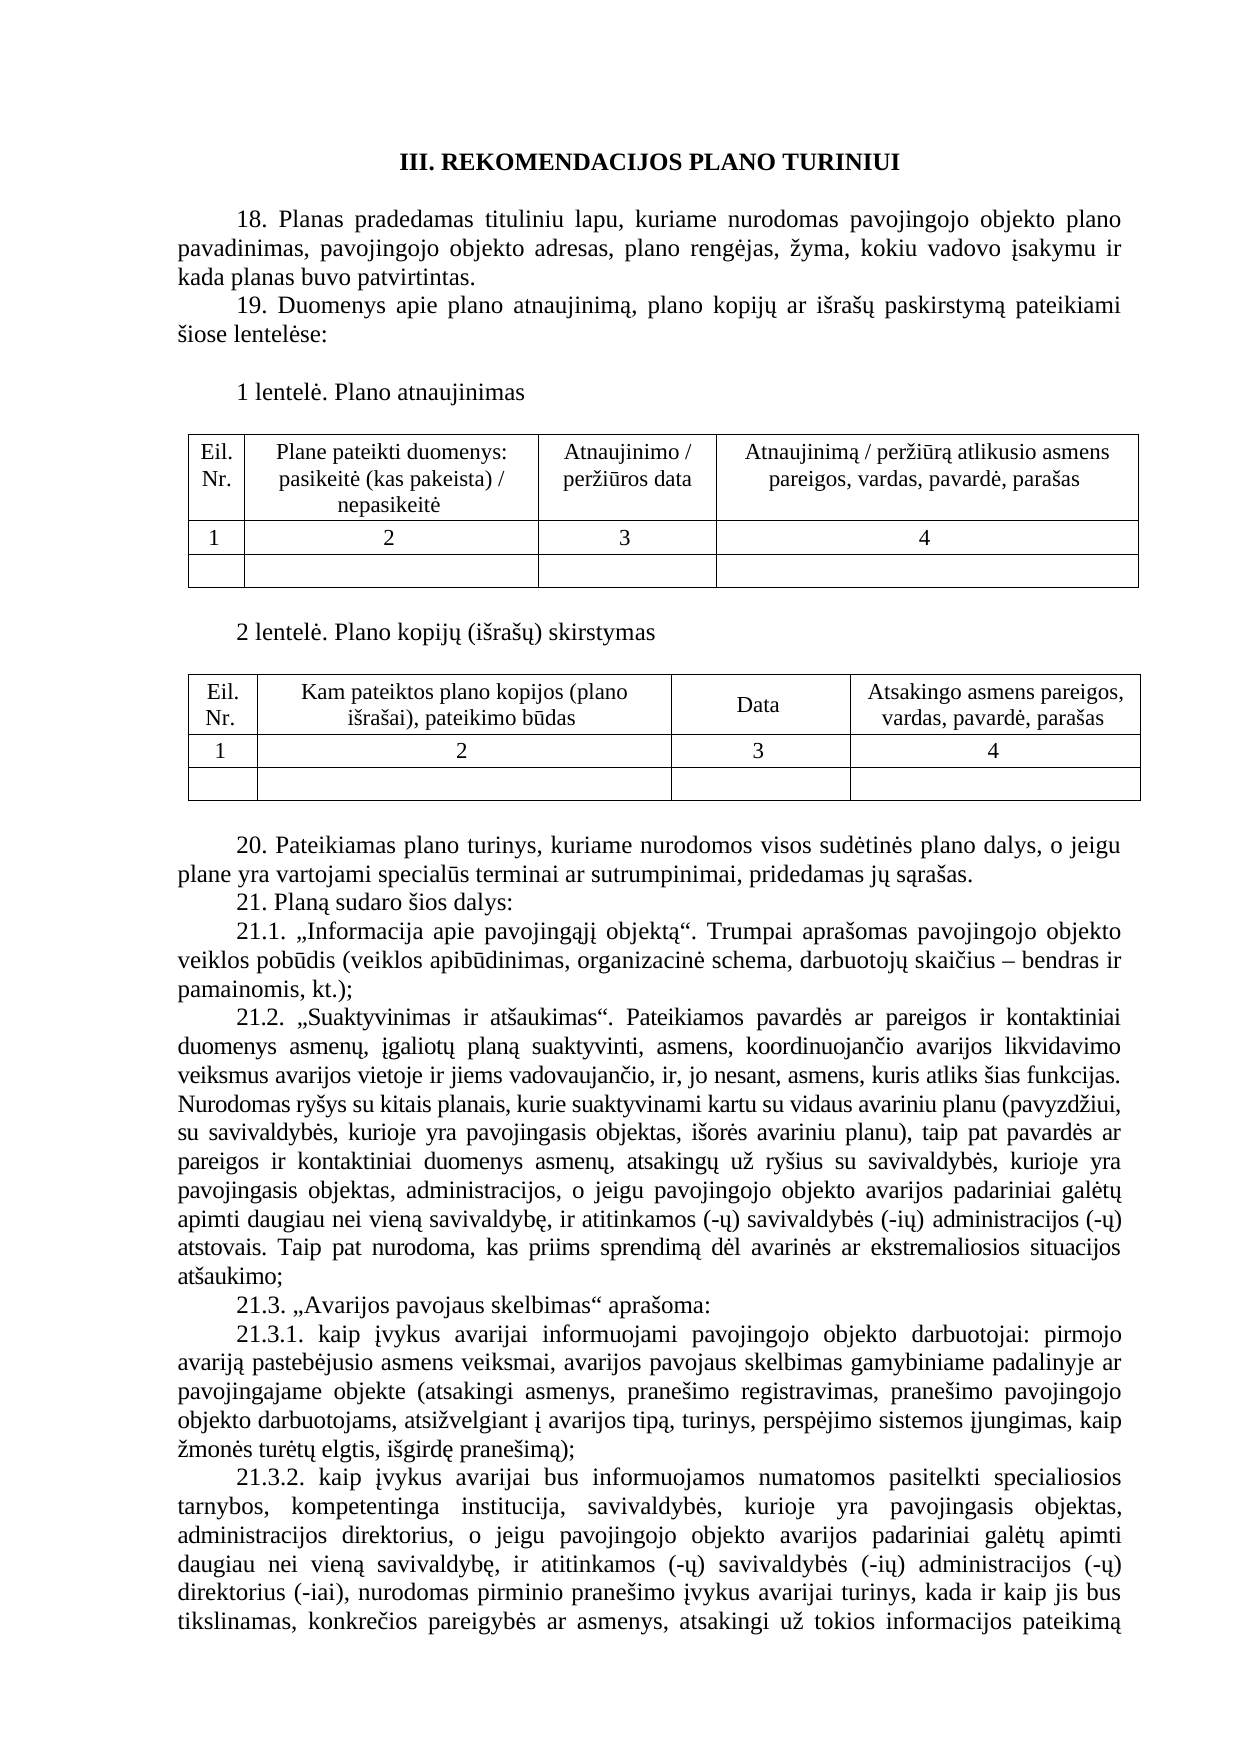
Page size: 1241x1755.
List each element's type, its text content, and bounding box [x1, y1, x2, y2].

table_cell [672, 768, 850, 800]
text 20. Pateikiamas plano turinys, kuriame nurodomos visos sudėtinės plano dalys, o jeigu plane yra vartojami specialūs terminai ar sutrumpinimai, pridedamas jų sąrašas. [177, 830, 1122, 887]
table_cell 2 [258, 735, 671, 767]
text 21.1. „Informacija apie pavojingąjį objektą“. Trumpai aprašomas pavojingojo objekto veiklos pobūdis (veiklos apibūdinimas, organizacinė schema, darbuotojų skaičius – bendras ir pamainomis, kt.); [177, 916, 1122, 1002]
table_cell 2 [245, 521, 538, 553]
text 2 lentelė. Plano kopijų (išrašų) skirstymas [177, 617, 1122, 645]
table_cell [851, 768, 1140, 800]
table_header Atnaujinimo / peržiūros data [539, 435, 716, 520]
table_cell 4 [717, 521, 1138, 553]
table_cell [258, 768, 671, 800]
table_cell [245, 555, 538, 587]
table_header Atsakingo asmens pareigos, vardas, pavardė, parašas [851, 675, 1140, 734]
table_cell 3 [672, 735, 850, 767]
text 21.2. „Suaktyvinimas ir atšaukimas“. Pateikiamos pavardės ar pareigos ir kontaktiniai duomenys asmenų, įgaliotų planą suaktyvinti, asmens, koordinuojančio avarijos likvidavimo veiksmus avarijos vietoje ir jiems vadovaujančio, ir, jo nesant, asmens, kuris atliks šias funkcijas. Nurodomas ryšys su kitais planais, kurie suaktyvinami kartu su vidaus avariniu planu (pavyzdžiui, su savivaldybės, kurioje yra pavojingasis objektas, išorės avariniu planu), taip pat pavardės ar pareigos ir kontaktiniai duomenys asmenų, atsakingų už ryšius su savivaldybės, kurioje yra pavojingasis objektas, administracijos, o jeigu pavojingojo objekto avarijos padariniai galėtų apimti daugiau nei vieną savivaldybę, ir atitinkamos (-ų) savivaldybės (-ių) administracijos (-ų) atstovais. Taip pat nurodoma, kas priims sprendimą dėl avarinės ar ekstremaliosios situacijos atšaukimo; [177, 1002, 1122, 1290]
text 19. Duomenys apie plano atnaujinimą, plano kopijų ar išrašų paskirstymą pateikiami šiose lentelėse: [177, 291, 1122, 348]
table_cell 4 [851, 735, 1140, 767]
table_header Eil. Nr. [189, 435, 244, 520]
text 21.3. „Avarijos pavojaus skelbimas“ aprašoma: [177, 1290, 1122, 1319]
table_cell [717, 555, 1138, 587]
table_cell [539, 555, 716, 587]
table_cell 3 [539, 521, 716, 553]
text 1 lentelė. Plano atnaujinimas [177, 377, 1122, 406]
text 18. Planas pradedamas tituliniu lapu, kuriame nurodomas pavojingojo objekto plano pavadinimas, pavojingojo objekto adresas, plano rengėjas, žyma, kokiu vadovo įsakymu ir kada planas buvo patvirtintas. [177, 204, 1122, 291]
table_header Atnaujinimą / peržiūrą atlikusio asmens pareigos, vardas, pavardė, parašas [717, 435, 1138, 520]
text 21. Planą sudaro šios dalys: [177, 887, 1122, 916]
table_header Kam pateiktos plano kopijos (plano išrašai), pateikimo būdas [258, 675, 671, 734]
table_header Eil. Nr. [189, 675, 257, 734]
table_cell 1 [189, 521, 244, 553]
text 21.3.2. kaip įvykus avarijai bus informuojamos numatomos pasitelkti specialiosios tarnybos, kompetentinga institucija, savivaldybės, kurioje yra pavojingasis objektas, administracijos direktorius, o jeigu pavojingojo objekto avarijos padariniai galėtų apimti daugiau nei vieną savivaldybę, ir atitinkamos (-ų) savivaldybės (-ių) administracijos (-ų) direktorius (-iai), nurodomas pirminio pranešimo įvykus avarijai turinys, kada ir kaip jis bus tikslinamas, konkrečios pareigybės ar asmenys, atsakingi už tokios informacijos pateikimą [177, 1462, 1122, 1635]
table_header Data [672, 675, 850, 734]
table_cell [189, 555, 244, 587]
table_cell [189, 768, 257, 800]
text III. REKOMENDACIJOS PLANO TURINIUI [177, 147, 1122, 176]
table_cell 1 [189, 735, 257, 767]
table_header Plane pateikti duomenys: pasikeitė (kas pakeista) / nepasikeitė [245, 435, 538, 520]
text 21.3.1. kaip įvykus avarijai informuojami pavojingojo objekto darbuotojai: pirmojo avariją pastebėjusio asmens veiksmai, avarijos pavojaus skelbimas gamybiniame padalinyje ar pavojingajame objekte (atsakingi asmenys, pranešimo registravimas, pranešimo pavojingojo objekto darbuotojams, atsižvelgiant į avarijos tipą, turinys, perspėjimo sistemos įjungimas, kaip žmonės turėtų elgtis, išgirdę pranešimą); [177, 1319, 1122, 1462]
